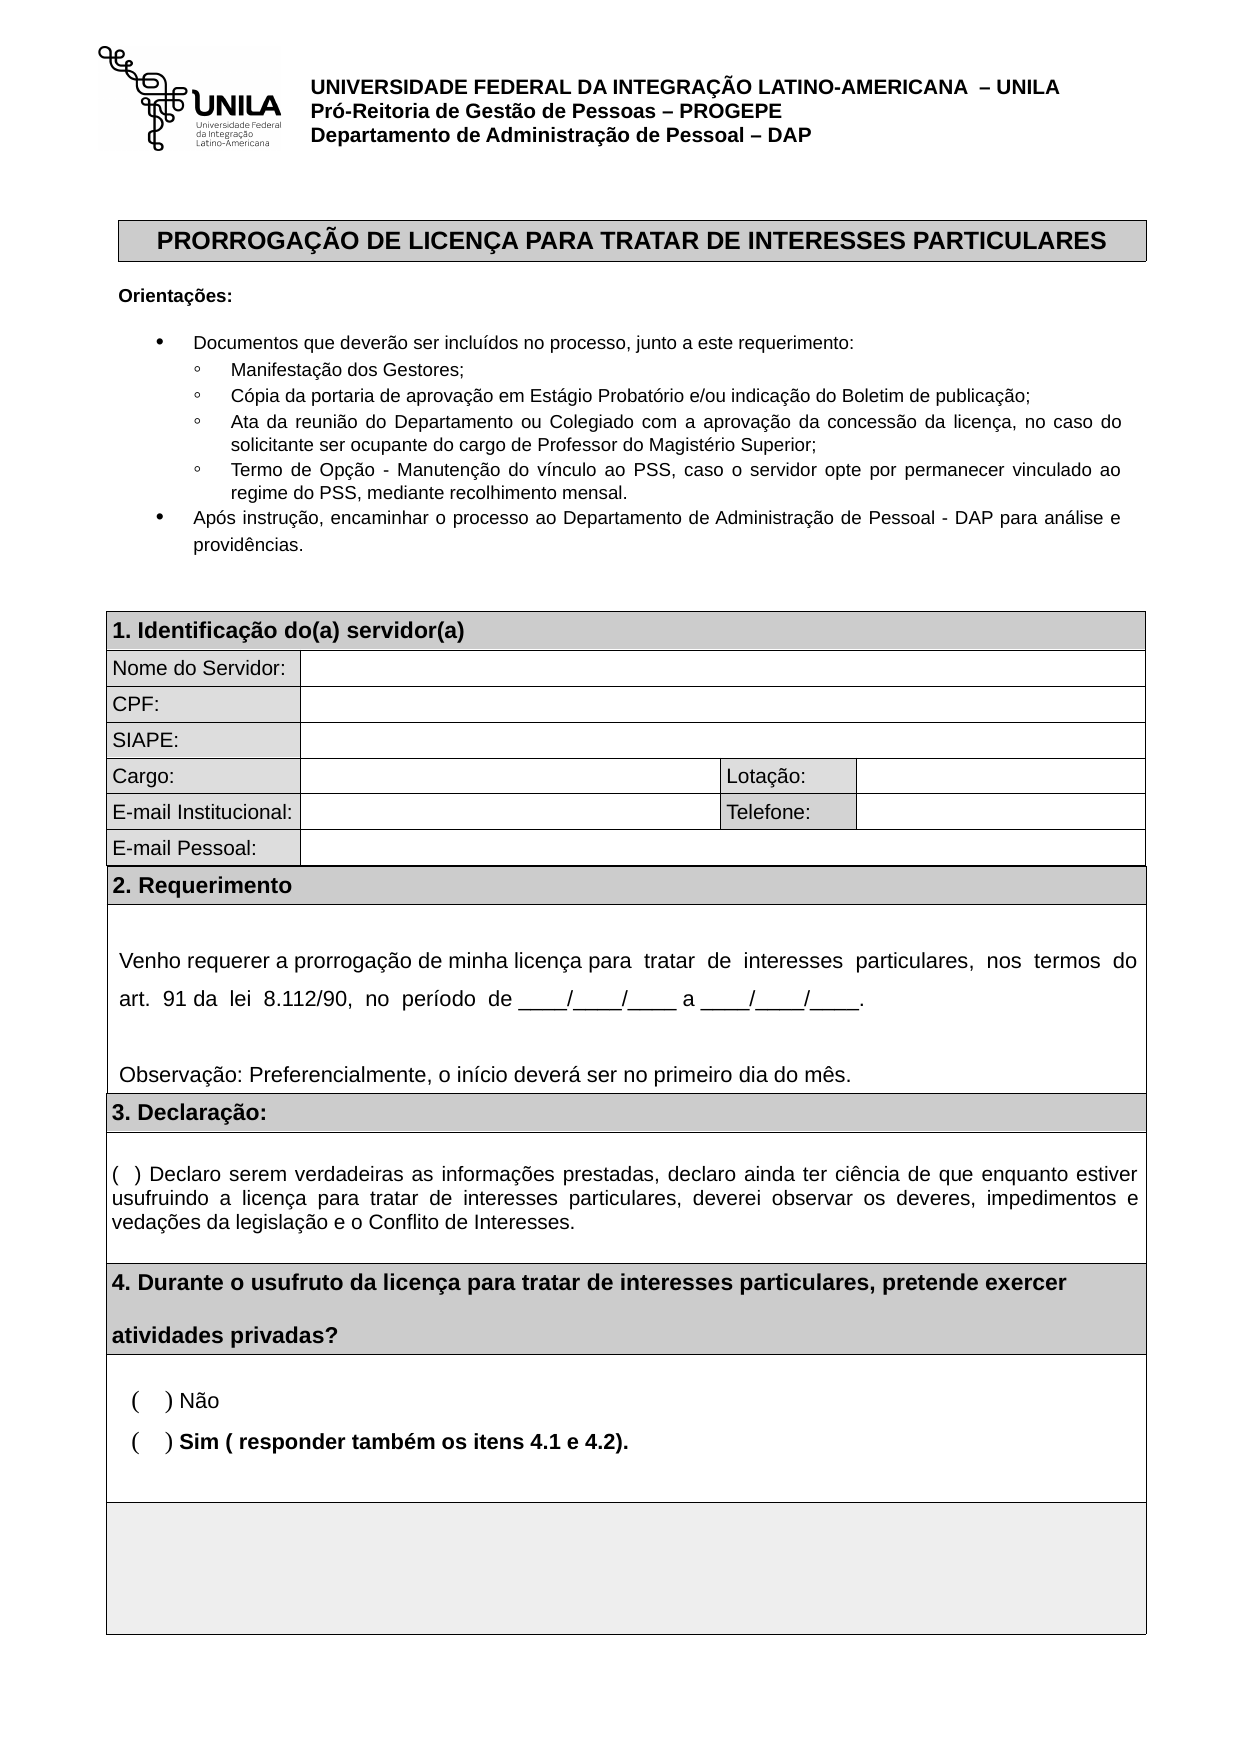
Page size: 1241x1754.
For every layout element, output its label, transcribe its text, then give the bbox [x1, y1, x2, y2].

table_cell [301, 723, 1145, 757]
list Termo de Opção - Manutenção do vínculo ao PSS, caso o servidor opte por permanecer vinculado ao regime do PSS, mediante recolhimento mensal. [193, 455, 1122, 503]
table_cell E-mail Pessoal: [107, 830, 300, 865]
table_cell 4. Durante o usufruto da licença para tratar de interesses particulares, pretende exercer atividades privadas? [107, 1264, 1146, 1354]
table_cell [301, 830, 1145, 865]
table_header 2. Requerimento [108, 867, 1146, 904]
table_cell CPF: [107, 687, 300, 721]
table_header 3. Declaração: [107, 1094, 1146, 1131]
table_cell SIAPE: [107, 723, 300, 757]
table_cell [857, 759, 1145, 793]
text Orientações: [118, 285, 1122, 307]
table_cell Cargo: [107, 759, 300, 793]
table_header 1. Identificação do(a) servidor(a) [107, 612, 1145, 649]
table_cell [301, 794, 720, 829]
table_cell ( ) Não ( ) Sim ( responder também os itens 4.1 e 4.2). [107, 1355, 1146, 1502]
table_cell [107, 1503, 1146, 1634]
list Após instrução, encaminhar o processo ao Departamento de Administração de Pessoal - DAP para análise e providências. [156, 503, 1122, 555]
list Manifestação dos Gestores;­ [193, 354, 1122, 381]
list Cópia da portaria de aprovação em Estágio Probatório e/ou indicação do Boletim de publicação; [193, 381, 1122, 407]
table_header PRORROGAÇÃO DE LICENÇA PARA TRATAR DE INTERESSES PARTICULARES [119, 221, 1146, 261]
table_cell Telefone: [721, 794, 856, 829]
table_cell [857, 794, 1145, 829]
table_cell [301, 651, 1145, 686]
table_cell Lotação: [721, 759, 856, 793]
table_cell [301, 687, 1145, 721]
list Documentos que deverão ser incluídos no processo, junto a este requerimento: [156, 328, 1122, 354]
table_cell Nome do Servidor: [107, 651, 300, 686]
picture [98, 46, 282, 151]
table_cell [301, 759, 720, 793]
table_cell Venho requerer a prorrogação de minha licença para tratar de interesses particulares, nos termos do art. 91 da lei 8.112/90, no período de ____/____/____ a ____/____/____. ­ Observação: Preferencialmente, o início deverá ser no primeiro dia do mês. [108, 905, 1146, 1092]
table_cell ( ) Declaro serem verdadeiras as informações prestadas, declaro ainda ter ciência de que enquanto estiver usufruindo a licença para tratar de interesses particulares, deverei observar os deveres, impedimentos e vedações da legislação e o Conflito de Interesses. [107, 1133, 1146, 1263]
table_cell E-mail Institucional: [107, 794, 300, 829]
list Ata da reunião do Departamento ou Colegiado com a aprovação da concessão da licença, no caso do solicitante ser ocupante do cargo de Professor do Magistério Superior; [193, 407, 1122, 455]
